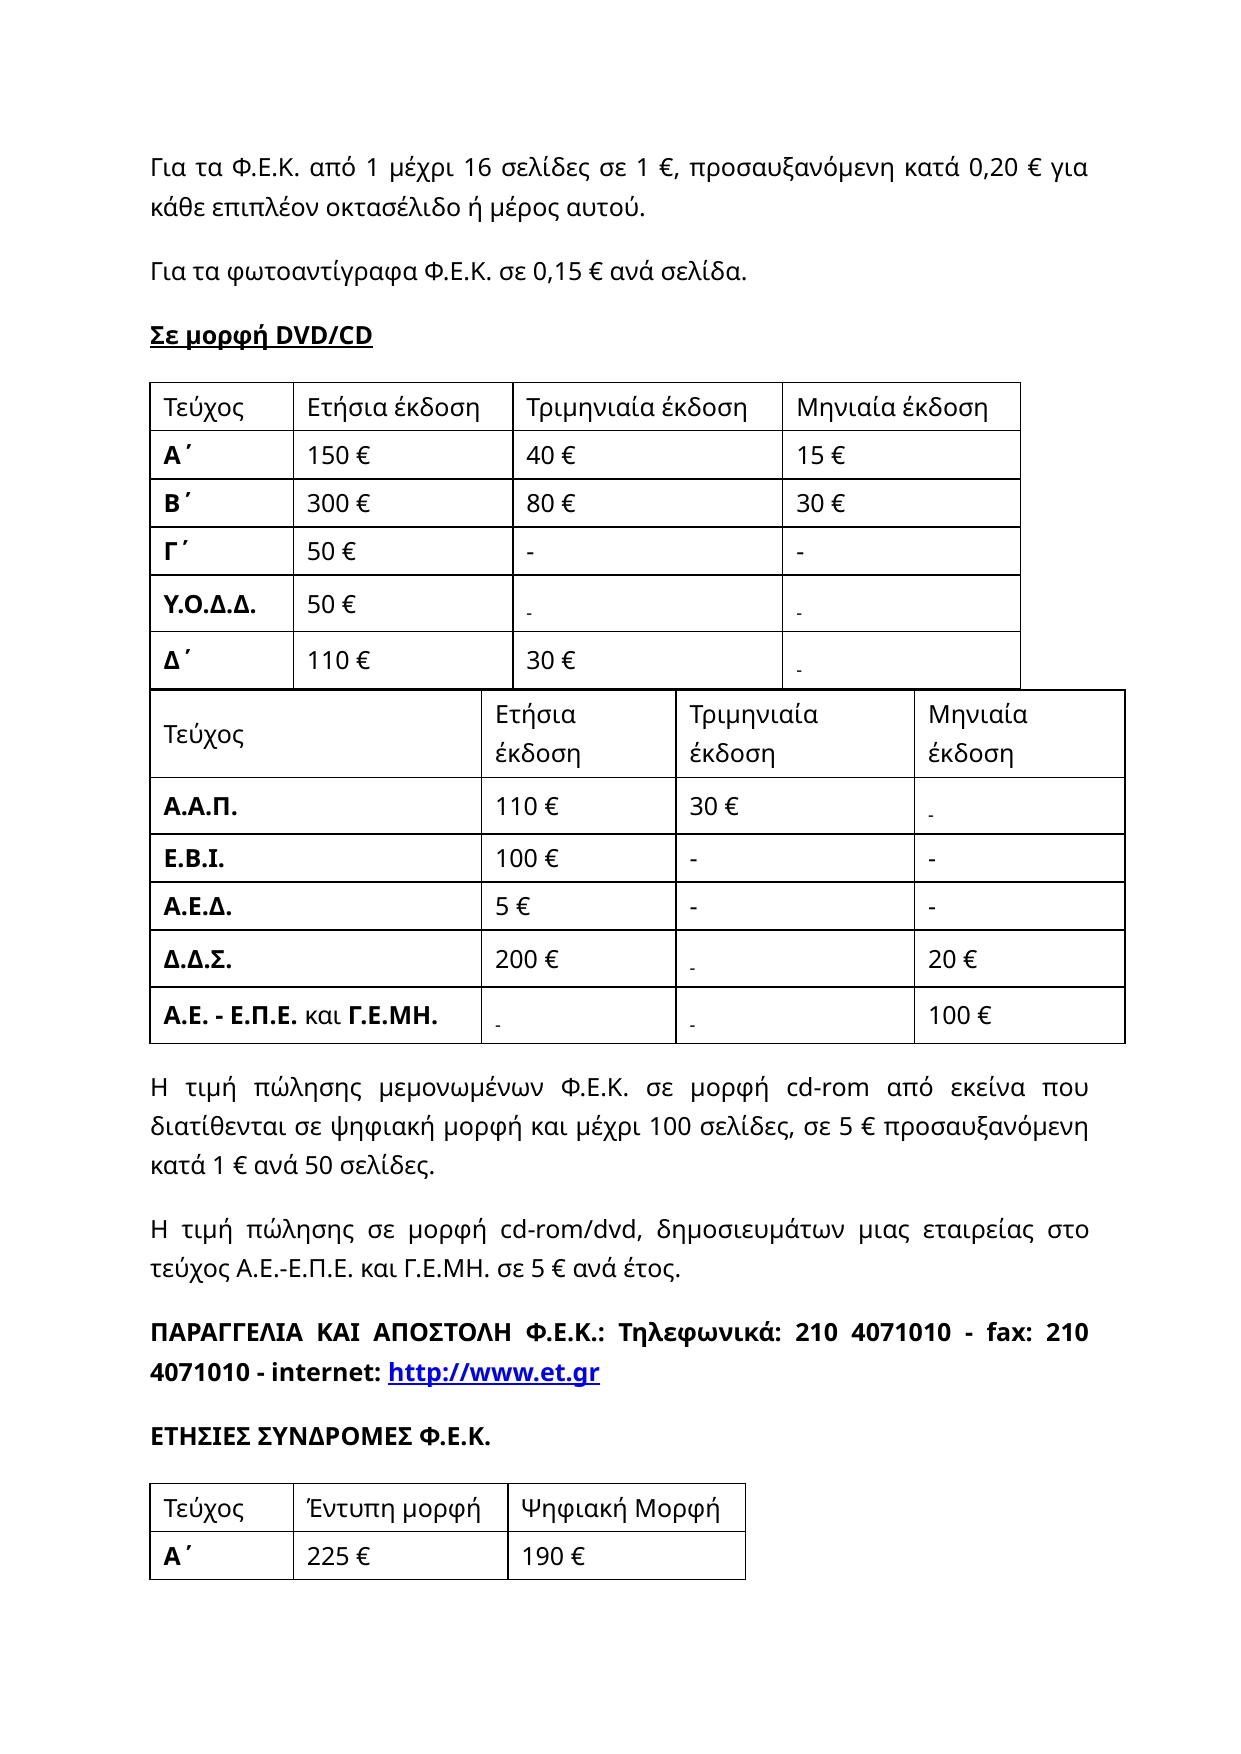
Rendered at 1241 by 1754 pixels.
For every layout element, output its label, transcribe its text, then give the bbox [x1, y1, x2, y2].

text Για τα Φ.Ε.Κ. από 1 μέχρι 16 σελίδες σε 1 €, προσαυξανόμενη κατά 0,20 € για κάθε επιπλέον οκτασέλιδο ή μέρος αυτού. [150, 150, 1090, 223]
table_cell 200 € [482, 931, 675, 986]
table_cell 40 € [514, 431, 782, 478]
table_cell - [514, 528, 782, 574]
table_cell Δ΄ [151, 632, 293, 687]
table_header Τριμηνιαία έκδοση [514, 383, 782, 430]
table_cell Α΄ [151, 431, 293, 478]
table_cell - [677, 883, 914, 929]
table_cell 110 € [482, 778, 675, 833]
table_cell 110 € [294, 632, 512, 687]
table_cell 15 € [783, 431, 1020, 478]
table_cell - [915, 835, 1124, 881]
table_cell Β΄ [151, 480, 293, 526]
table_cell Υ.Ο.Δ.Δ. [151, 576, 293, 631]
table_cell Α.Ε. - Ε.Π.Ε. και Γ.Ε.ΜΗ. [151, 988, 481, 1043]
table_cell - [915, 883, 1124, 929]
table_cell Δ.Δ.Σ. [151, 931, 481, 986]
table_header Μηνιαία έκδοση [915, 691, 1124, 776]
table_header Τεύχος [151, 1484, 293, 1531]
table_cell - [677, 988, 914, 1043]
table_cell - [783, 576, 1020, 631]
table_cell 5 € [482, 883, 675, 929]
table_header Τριμηνιαία έκδοση [677, 691, 914, 776]
table_cell Α΄ [151, 1532, 293, 1579]
table_header Τεύχος [151, 691, 481, 776]
table_cell 50 € [294, 576, 512, 631]
text Η τιμή πώλησης μεμονωμένων Φ.Ε.Κ. σε μορφή cd-rom από εκείνα που διατίθενται σε ψηφιακή μορφή και μέχρι 100 σελίδες, σε 5 € προσαυξανόμενη κατά 1 € ανά 50 σελίδες. [150, 1069, 1090, 1182]
table_cell 80 € [514, 480, 782, 526]
table_header Ψηφιακή Μορφή [509, 1484, 745, 1531]
text ΠΑΡΑΓΓΕΛΙΑ ΚΑΙ ΑΠΟΣΤΟΛΗ Φ.Ε.Κ.: Τηλεφωνικά: 210 4071010 - fax: 210 4071010 - internet: http://www.et.gr [150, 1315, 1090, 1388]
table_cell 225 € [294, 1532, 507, 1579]
text Για τα φωτοαντίγραφα Φ.Ε.Κ. σε 0,15 € ανά σελίδα. [150, 253, 1090, 287]
table_cell 30 € [783, 480, 1020, 526]
table_cell Α.Ε.Δ. [151, 883, 481, 929]
table_cell - [482, 988, 675, 1043]
table_header Μηνιαία έκδοση [783, 383, 1020, 430]
table_cell - [783, 632, 1020, 687]
table_cell - [783, 528, 1020, 574]
table_cell - [677, 931, 914, 986]
text Σε μορφή DVD/CD [150, 317, 1090, 352]
table_cell 50 € [294, 528, 512, 574]
text Η τιμή πώλησης σε μορφή cd-rom/dvd, δημοσιευμάτων μιας εταιρείας στο τεύχος Α.Ε.-Ε.Π.Ε. και Γ.Ε.ΜΗ. σε 5 € ανά έτος. [150, 1212, 1090, 1285]
table_cell 190 € [509, 1532, 745, 1579]
table_header Έντυπη μορφή [294, 1484, 507, 1531]
table_cell 300 € [294, 480, 512, 526]
text ΕΤΗΣΙΕΣ ΣΥΝΔΡΟΜΕΣ Φ.Ε.Κ. [150, 1418, 1090, 1452]
table_cell Α.Α.Π. [151, 778, 481, 833]
table_header Ετήσια έκδοση [482, 691, 675, 776]
table_cell 30 € [677, 778, 914, 833]
table_cell 150 € [294, 431, 512, 478]
table_cell 100 € [915, 988, 1124, 1043]
table_cell - [514, 576, 782, 631]
table_cell 30 € [514, 632, 782, 687]
table_cell - [915, 778, 1124, 833]
table_cell 20 € [915, 931, 1124, 986]
table_cell 100 € [482, 835, 675, 881]
table_header Τεύχος [151, 383, 293, 430]
table_header Ετήσια έκδοση [294, 383, 512, 430]
table_cell - [677, 835, 914, 881]
table_cell Γ΄ [151, 528, 293, 574]
table_cell Ε.Β.Ι. [151, 835, 481, 881]
